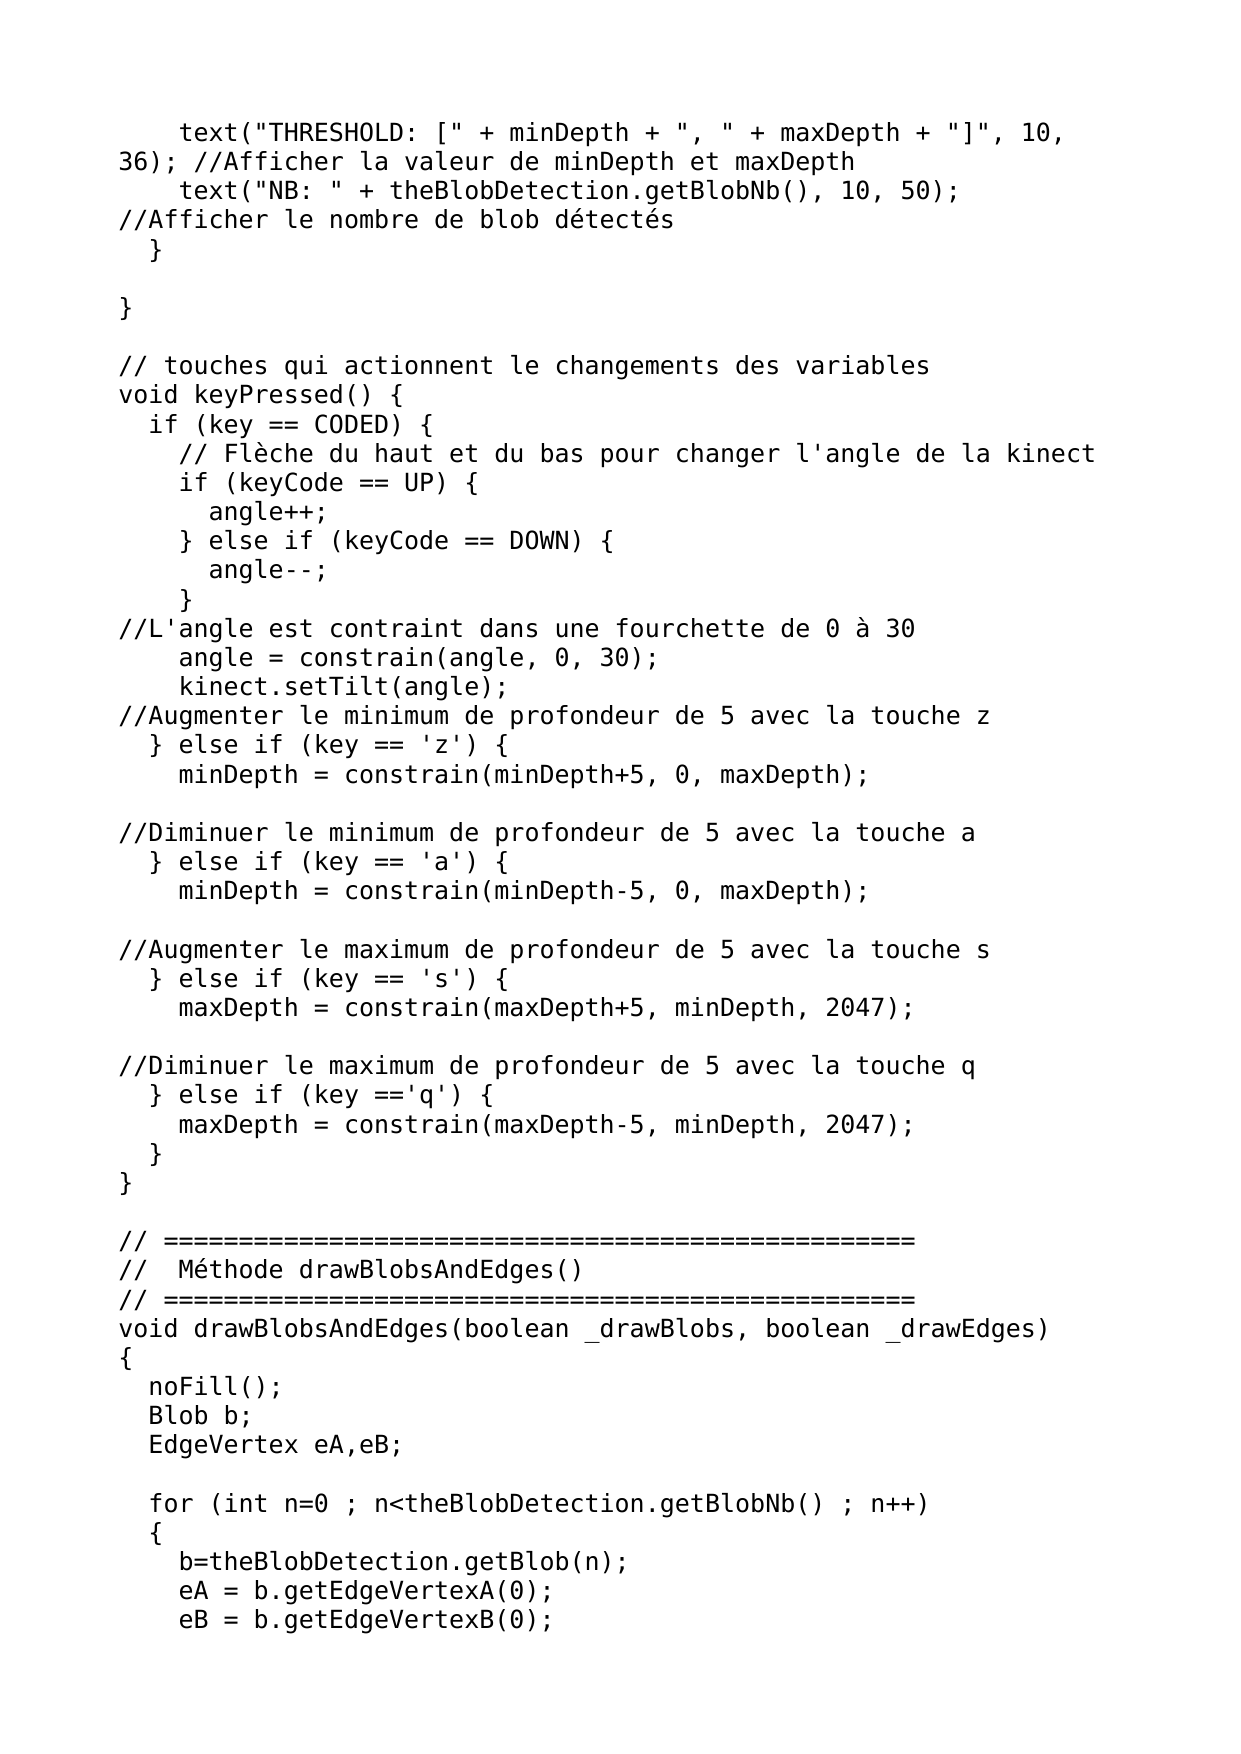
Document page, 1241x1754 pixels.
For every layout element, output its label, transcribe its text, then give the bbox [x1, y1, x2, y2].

text text("THRESHOLD: [" + minDepth + ", " + maxDepth + "]", 10, 36); //Afficher la valeur de minDepth et maxDepth text("NB: " + theBlobDetection.getBlobNb(), 10, 50); //Afficher le nombre de blob détectés } } // touches qui actionnent le changements des variables void keyPressed() { if (key == CODED) { // Flèche du haut et du bas pour changer l'angle de la kinect if (keyCode == UP) { angle++; } else if (keyCode == DOWN) { angle--; } //L'angle est contraint dans une fourchette de 0 à 30 angle = constrain(angle, 0, 30); kinect.setTilt(angle); //Augmenter le minimum de profondeur de 5 avec la touche z } else if (key == 'z') { minDepth = constrain(minDepth+5, 0, maxDepth); //Diminuer le minimum de profondeur de 5 avec la touche a } else if (key == 'a') { minDepth = constrain(minDepth-5, 0, maxDepth); //Augmenter le maximum de profondeur de 5 avec la touche s } else if (key == 's') { maxDepth = constrain(maxDepth+5, minDepth, 2047); //Diminuer le maximum de profondeur de 5 avec la touche q } else if (key =='q') { maxDepth = constrain(maxDepth-5, minDepth, 2047); } } // ================================================== // Méthode drawBlobsAndEdges() // ================================================== void drawBlobsAndEdges(boolean _drawBlobs, boolean _drawEdges) { noFill(); Blob b; EdgeVertex eA,eB; for (int n=0 ; n<theBlobDetection.getBlobNb() ; n++) { b=theBlobDetection.getBlob(n); eA = b.getEdgeVertexA(0); eB = b.getEdgeVertexB(0); [118, 118, 1122, 1635]
